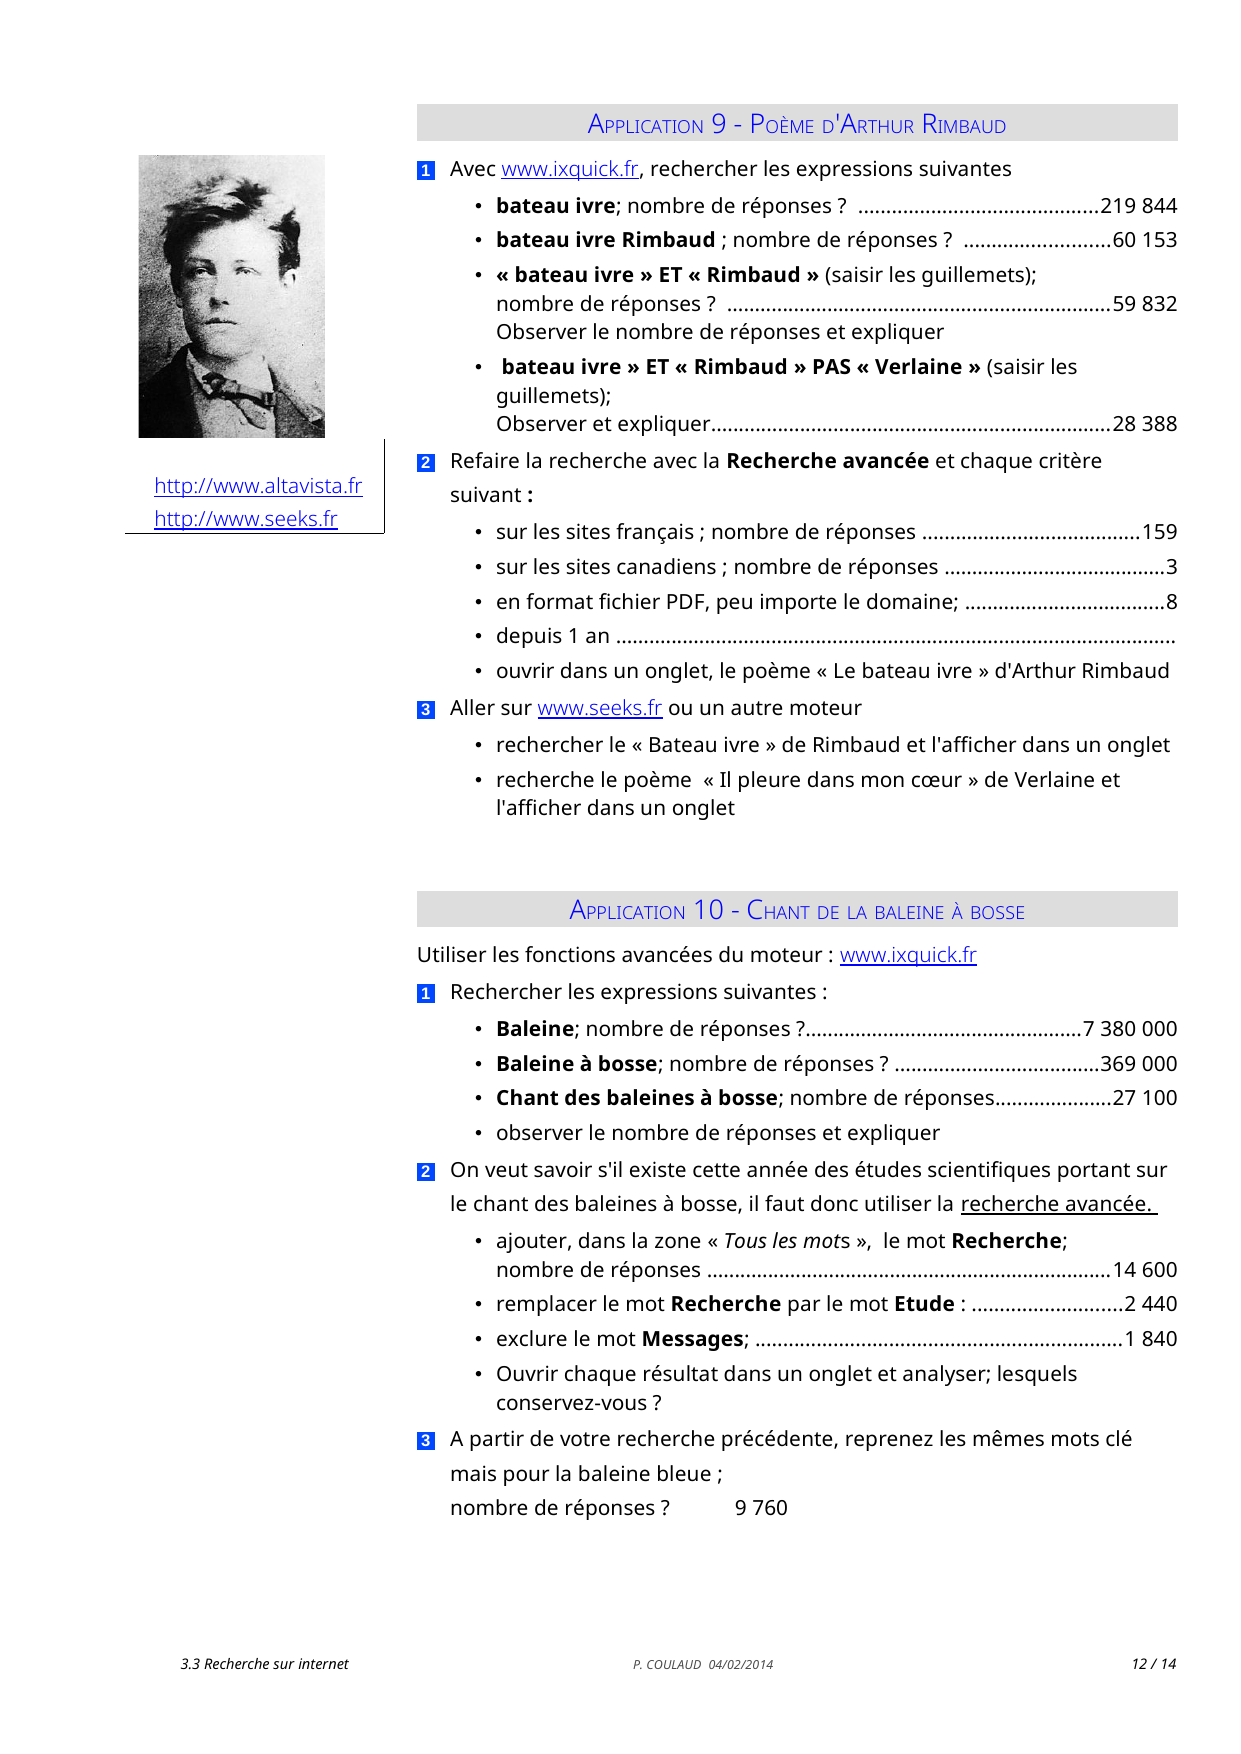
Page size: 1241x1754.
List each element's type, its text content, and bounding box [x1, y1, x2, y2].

list Chant des baleines à bosse; nombre de réponses 27 100 [475, 1083, 1178, 1112]
subtitle Poème d'Arthur Rimbaud [417, 104, 1178, 141]
list Avec www.ixquick.fr, rechercher les expressions suivantes [417, 154, 1178, 182]
text Utiliser les fonctions avancées du moteur : www.ixquick.fr [417, 940, 1178, 968]
list depuis 1 an [475, 621, 1178, 650]
picture [138, 155, 325, 438]
list bateau ivre » ET « Rimbaud » PAS « Verlaine » (saisir les guillemets); Observer et expliquer 28 388 [475, 352, 1178, 438]
list Baleine; nombre de réponses ? 7 380 000 [475, 1014, 1178, 1042]
list ajouter, dans la zone « Tous les mots », le mot Recherche; nombre de réponses 14 600 [475, 1226, 1178, 1283]
list ouvrir dans un onglet, le poème « Le bateau ivre » d'Arthur Rimbaud [475, 656, 1178, 685]
list observer le nombre de réponses et expliquer [475, 1118, 1178, 1147]
list « bateau ivre » ET « Rimbaud » (saisir les guillemets); nombre de réponses ? 59 832 Observer le nombre de réponses et expliquer [475, 260, 1178, 346]
list A partir de votre recherche précédente, reprenez les mêmes mots clé mais pour la baleine bleue ; nombre de réponses ? 9 760 [417, 1424, 1178, 1521]
list http://www.altavista.fr [154, 471, 384, 500]
list Refaire la recherche avec la Recherche avancée et chaque critère suivant : [417, 446, 1178, 509]
list [125, 439, 384, 533]
list exclure le mot Messages; 1 840 [475, 1324, 1178, 1353]
list Baleine à bosse; nombre de réponses ? 369 000 [475, 1048, 1178, 1077]
list On veut savoir s'il existe cette année des études scientifiques portant sur le chant des baleines à bosse, il faut donc utiliser la recherche avancée. [417, 1155, 1178, 1218]
list http://www.seeks.fr [154, 504, 384, 533]
list recherche le poème « Il pleure dans mon cœur » de Verlaine et l'afficher dans un onglet [475, 765, 1178, 822]
list remplacer le mot Recherche par le mot Etude : 2 440 [475, 1289, 1178, 1318]
list sur les sites français ; nombre de réponses 159 [475, 517, 1178, 546]
list bateau ivre Rimbaud ; nombre de réponses ? 60 153 [475, 225, 1178, 254]
list Aller sur www.seeks.fr ou un autre moteur [417, 693, 1178, 722]
subtitle Chant de la baleine à bosse [417, 891, 1178, 927]
list Ouvrir chaque résultat dans un onglet et analyser; lesquels conservez-vous ? [475, 1359, 1178, 1416]
list sur les sites canadiens ; nombre de réponses 3 [475, 552, 1178, 580]
list en format fichier PDF, peu importe le domaine; 8 [475, 587, 1178, 615]
list bateau ivre; nombre de réponses ? 219 844 [475, 191, 1178, 219]
list Rechercher les expressions suivantes : [417, 977, 1178, 1005]
list rechercher le « Bateau ivre » de Rimbaud et l'afficher dans un onglet [475, 730, 1178, 758]
